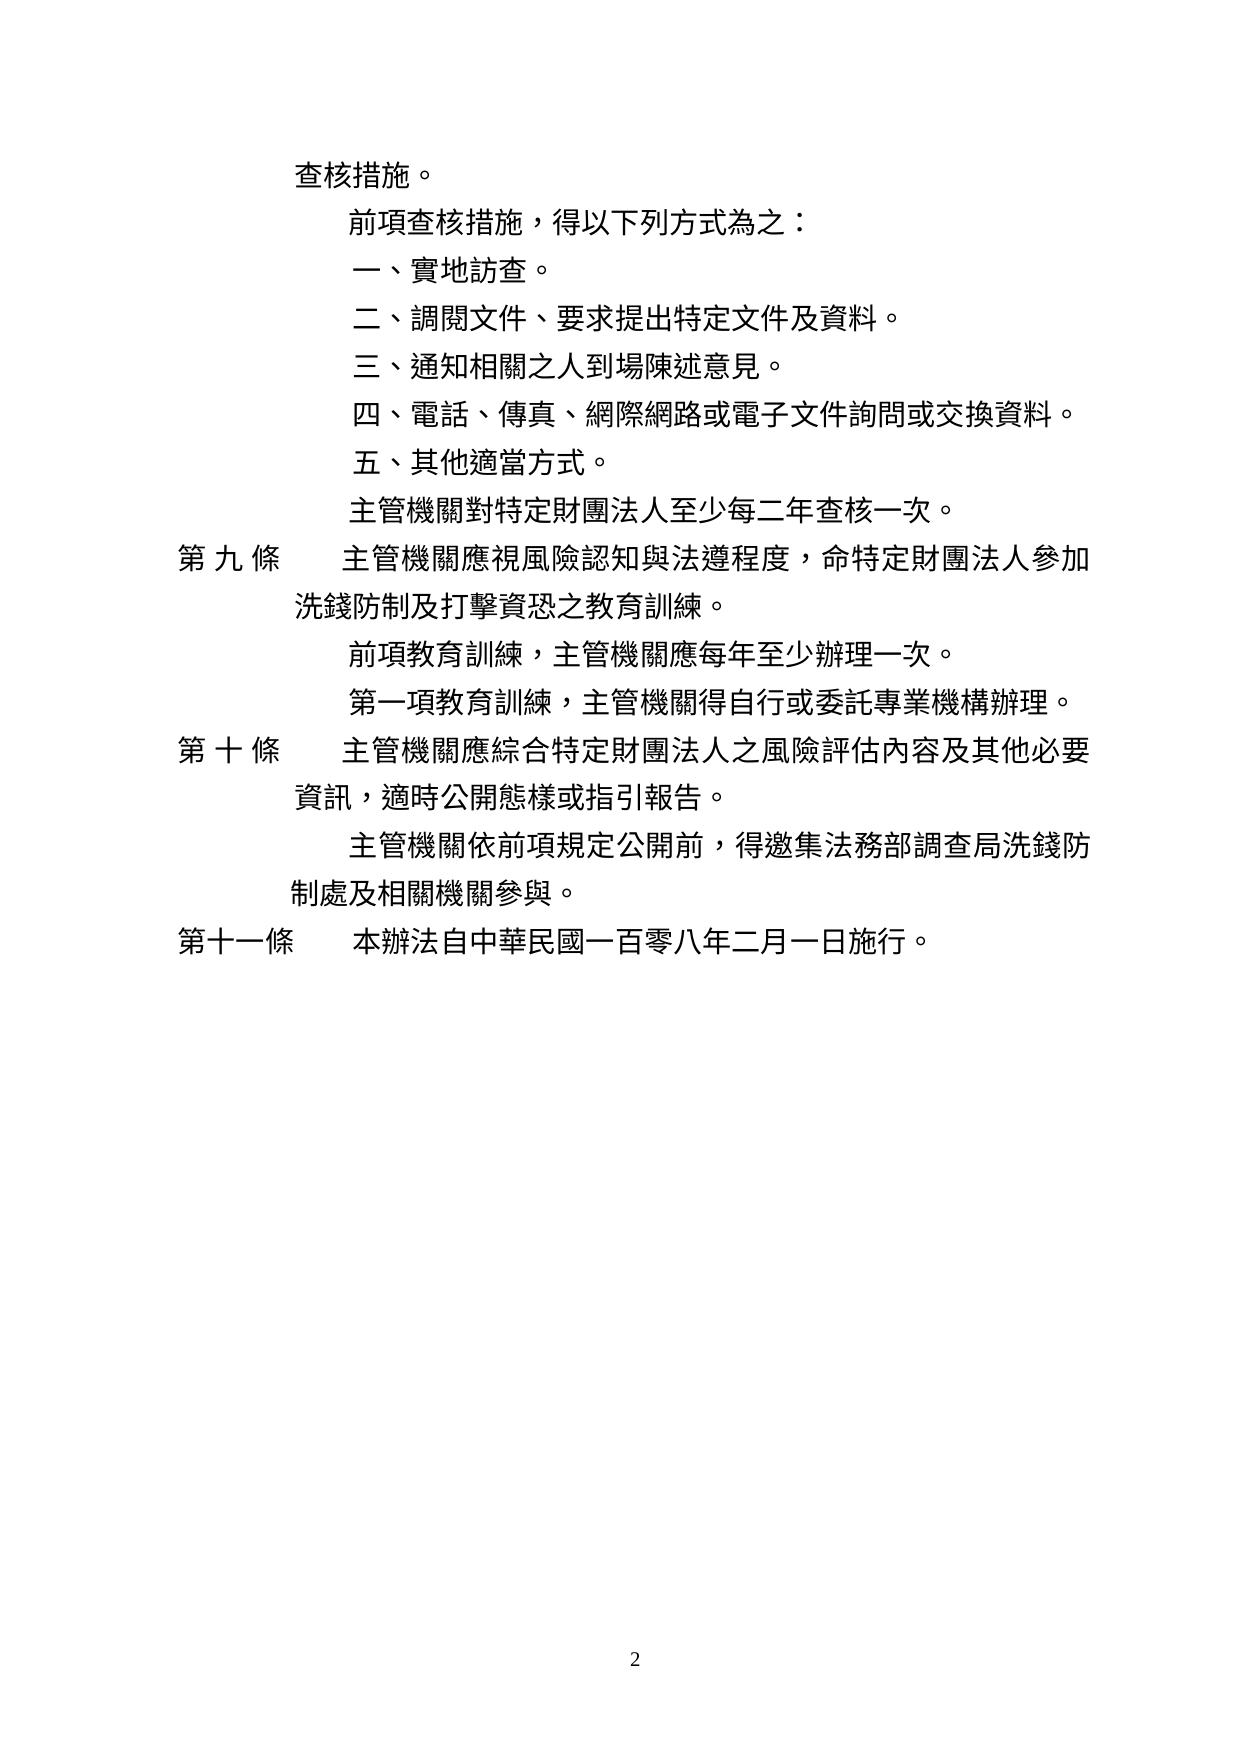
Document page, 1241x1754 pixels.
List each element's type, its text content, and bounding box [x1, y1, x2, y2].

text 第 九 條 主管機關應視風險認知與法遵程度，命特定財團法人參加洗錢防制及打擊資恐之教育訓練。 [177, 531, 1092, 627]
text 二、調閱文件、要求提出特定文件及資料。 [352, 291, 1092, 339]
text 前項查核措施，得以下列方式為之： [290, 196, 1092, 243]
text 第一項教育訓練，主管機關得自行或委託專業機構辦理。 [290, 675, 1092, 723]
text 五、其他適當方式。 [352, 435, 1092, 483]
text 一、實地訪查。 [352, 243, 1092, 291]
text 主管機關依前項規定公開前，得邀集法務部調查局洗錢防制處及相關機關參與。 [290, 818, 1092, 914]
text 前項教育訓練，主管機關應每年至少辦理一次。 [290, 627, 1092, 675]
text 四、電話、傳真、網際網路或電子文件詢問或交換資料。 [352, 387, 1092, 435]
text 主管機關對特定財團法人至少每二年查核一次。 [290, 483, 1092, 531]
text 查核措施。 [177, 148, 1092, 196]
text 三、通知相關之人到場陳述意見。 [352, 339, 1092, 387]
text 第 十 條 主管機關應綜合特定財團法人之風險評估內容及其他必要資訊，適時公開態樣或指引報告。 [177, 723, 1092, 818]
text 第十一條 本辦法自中華民國一百零八年二月一日施行。 [177, 914, 1092, 962]
